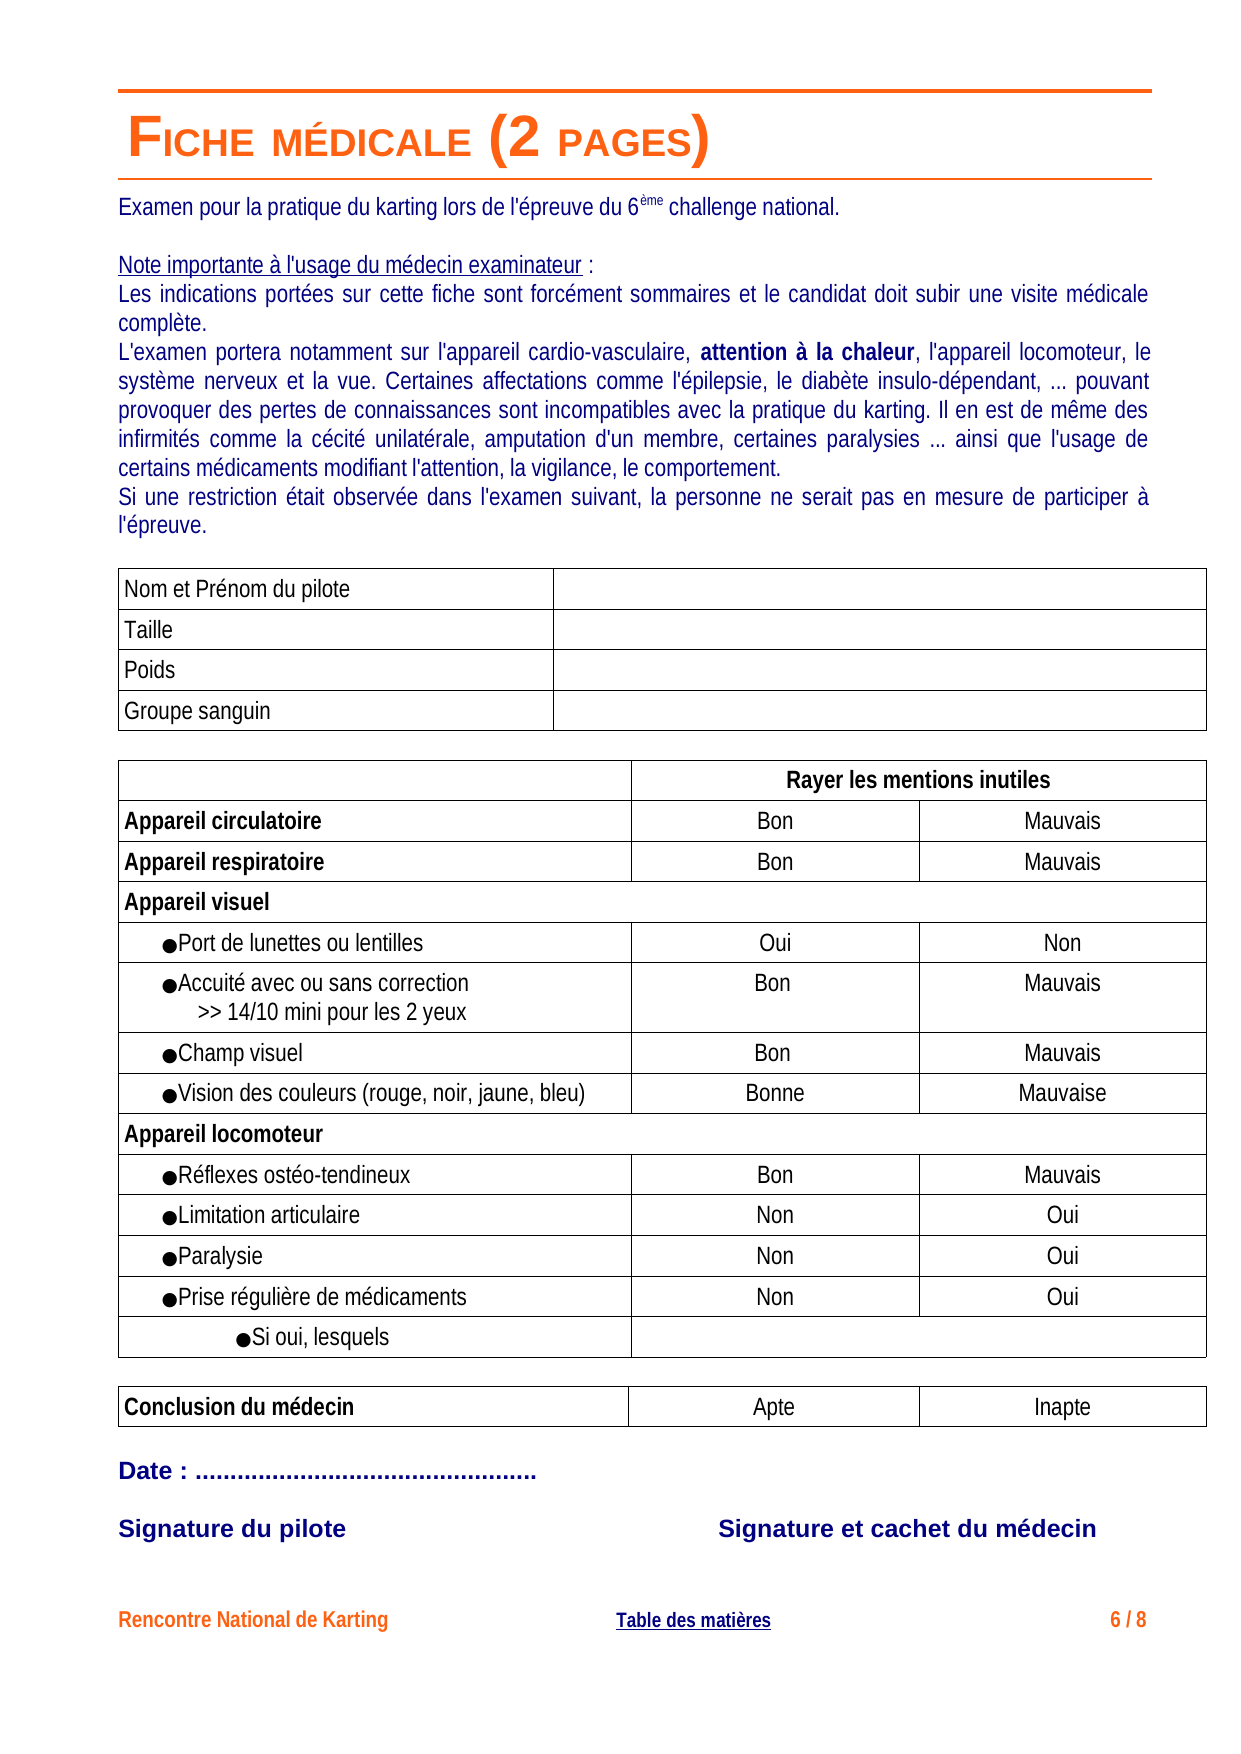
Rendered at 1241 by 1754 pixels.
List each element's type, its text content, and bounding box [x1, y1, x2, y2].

table_header Rayer les mentions inutiles [632, 761, 1206, 800]
table_cell Bonne [632, 1074, 919, 1113]
table_cell [632, 1317, 1206, 1357]
subtitle Fiche médicale (2 pages) [118, 93, 1152, 178]
text Note importante à l'usage du médecin examinateur : [118, 250, 1152, 279]
table_cell [554, 610, 1206, 649]
table_cell Bon [632, 1033, 919, 1072]
table_header Inapte [920, 1387, 1206, 1426]
table_cell Non [632, 1277, 919, 1316]
text L'examen portera notamment sur l'appareil cardio-vasculaire, attention à la chaleur, l'appareil locomoteur, le système nerveux et la vue. Certaines affectations comme l'épilepsie, le diabète insulo-dépendant, ... pouvant provoquer des pertes de connaissances sont incompatibles avec la pratique du karting. Il en est de même des infirmités comme la cécité unilatérale, amputation d'un membre, certaines paralysies ... ainsi que l'usage de certains médicaments modifiant l'attention, la vigilance, le comportement. [118, 337, 1152, 481]
table_cell Mauvais [920, 963, 1206, 1032]
text Date : ................................................. [118, 1456, 1152, 1484]
table_header [119, 761, 631, 800]
table_cell Mauvais [920, 1155, 1206, 1194]
table_cell Oui [632, 923, 919, 962]
table_cell Bon [632, 963, 919, 1032]
table_cell Non [632, 1236, 919, 1276]
table_cell Poids [119, 650, 553, 690]
table_cell Mauvais [920, 842, 1206, 881]
table_cell Champ visuel [119, 1033, 631, 1072]
text Examen pour la pratique du karting lors de l'épreuve du 6ème challenge national. [118, 192, 1152, 221]
table_cell Non [632, 1195, 919, 1235]
table_cell Bon [632, 842, 919, 881]
table_cell [554, 691, 1206, 730]
table_cell Accuité avec ou sans correction >> 14/10 mini pour les 2 yeux [119, 963, 631, 1032]
table_cell Paralysie [119, 1236, 631, 1276]
table_cell Réflexes ostéo-tendineux [119, 1155, 631, 1194]
table_cell Limitation articulaire [119, 1195, 631, 1235]
table_header Conclusion du médecin [119, 1387, 628, 1426]
table_cell Vision des couleurs (rouge, noir, jaune, bleu) [119, 1074, 631, 1113]
text Signature du pilote Signature et cachet du médecin [118, 1514, 1152, 1543]
table_cell Appareil visuel [119, 882, 1206, 922]
table_cell Si oui, lesquels [119, 1317, 631, 1357]
table_header [554, 569, 1206, 609]
text Les indications portées sur cette fiche sont forcément sommaires et le candidat doit subir une visite médicale complète. [118, 279, 1152, 337]
table_cell Appareil locomoteur [119, 1114, 1206, 1154]
table_cell Oui [920, 1277, 1206, 1316]
table_header Nom et Prénom du pilote [119, 569, 553, 609]
table_cell Taille [119, 610, 553, 649]
table_cell Groupe sanguin [119, 691, 553, 730]
table_cell Prise régulière de médicaments [119, 1277, 631, 1316]
table_cell Mauvais [920, 801, 1206, 841]
table_cell Mauvais [920, 1033, 1206, 1072]
table_cell [554, 650, 1206, 690]
table_cell Port de lunettes ou lentilles [119, 923, 631, 962]
table_header Apte [629, 1387, 919, 1426]
table_cell Mauvaise [920, 1074, 1206, 1113]
table_cell Oui [920, 1195, 1206, 1235]
table_cell Non [920, 923, 1206, 962]
text Si une restriction était observée dans l'examen suivant, la personne ne serait pas en mesure de participer à l'épreuve. [118, 481, 1152, 539]
table_cell Bon [632, 801, 919, 841]
table_cell Appareil circulatoire [119, 801, 631, 841]
table_cell Bon [632, 1155, 919, 1194]
table_cell Oui [920, 1236, 1206, 1276]
table_cell Appareil respiratoire [119, 842, 631, 881]
